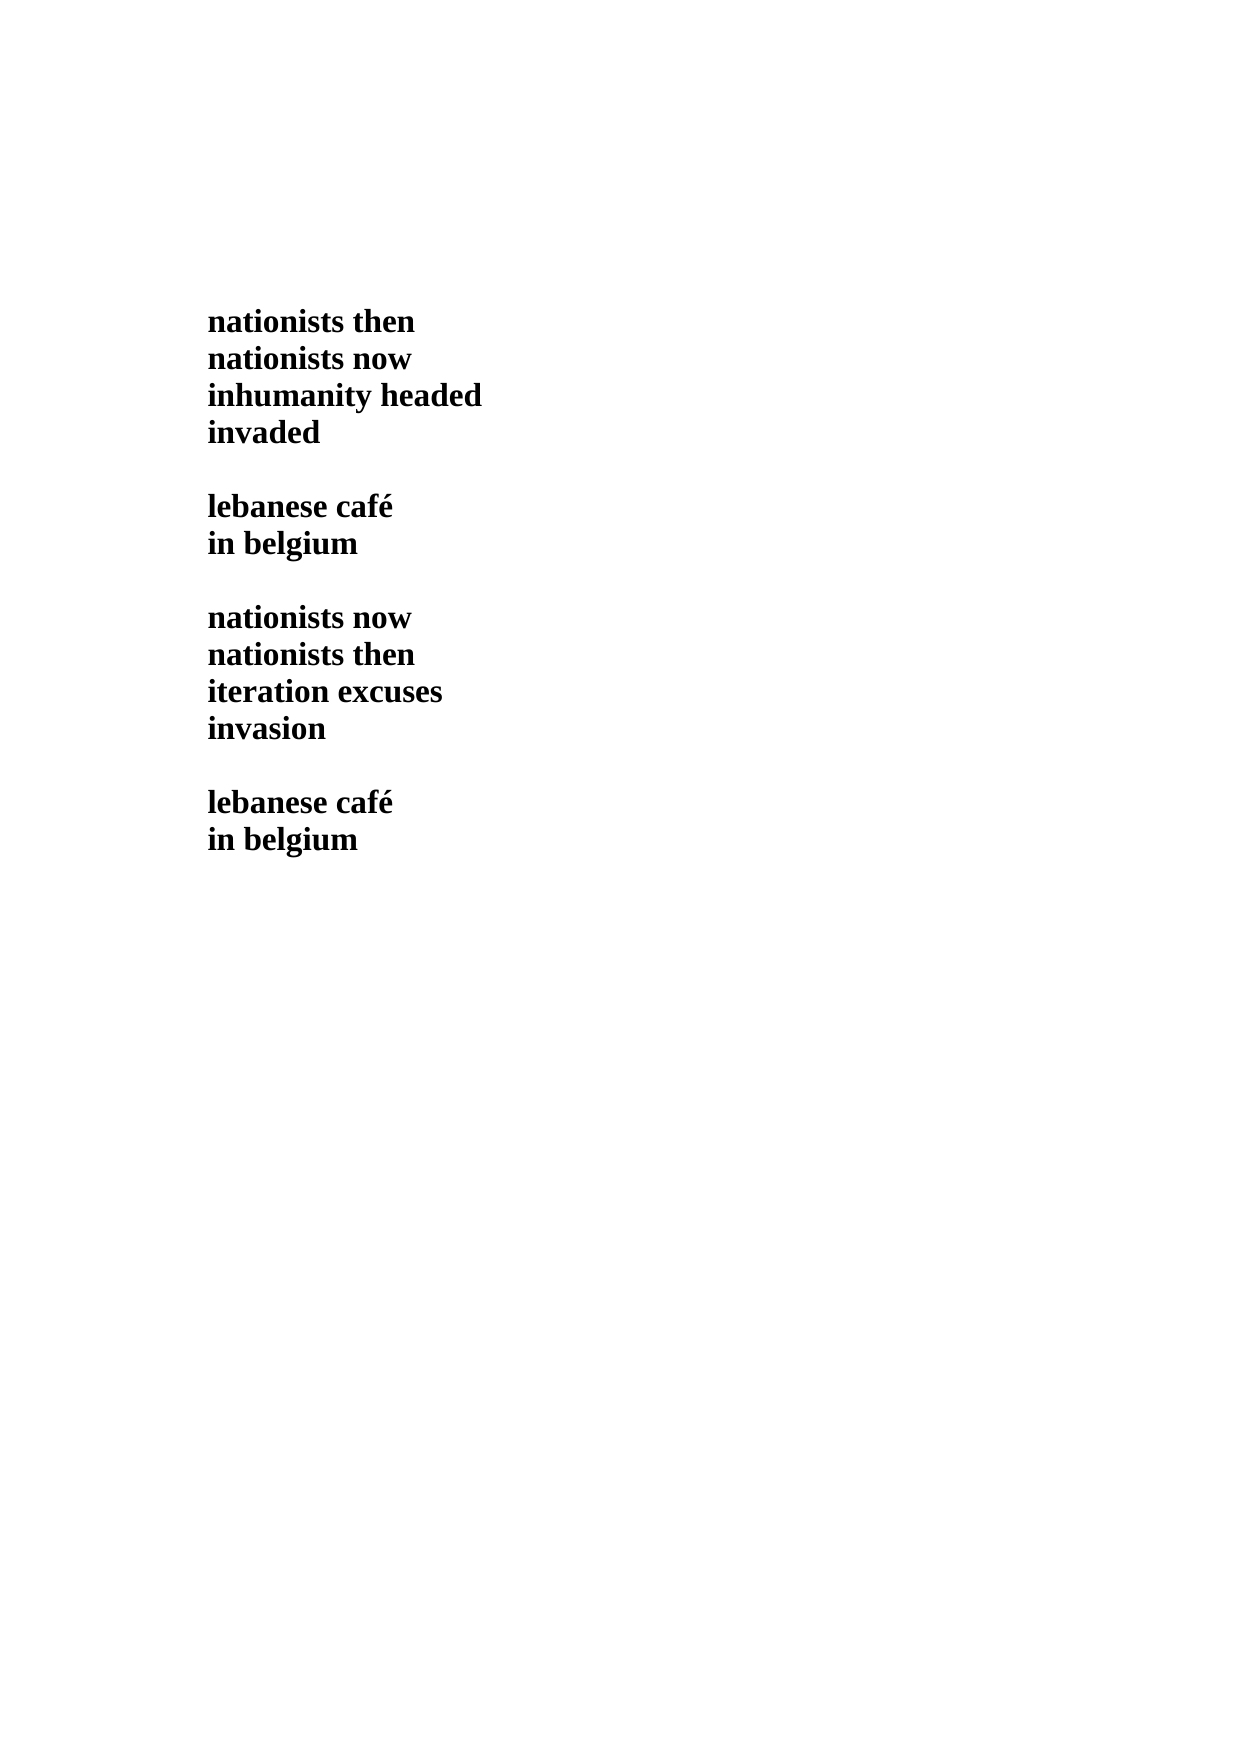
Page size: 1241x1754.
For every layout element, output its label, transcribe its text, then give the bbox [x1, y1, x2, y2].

text in belgium [207, 525, 1122, 562]
text nationists then [207, 636, 1122, 673]
text nationists now [207, 599, 1122, 636]
text invasion [207, 710, 1122, 747]
text nationists then [207, 303, 1122, 340]
text iteration excuses [207, 673, 1122, 710]
text lebanese café [207, 488, 1122, 525]
text nationists now [207, 340, 1122, 377]
text in belgium [207, 821, 1122, 858]
text inhumanity headed [207, 377, 1122, 414]
text lebanese café [207, 784, 1122, 821]
text invaded [207, 414, 1122, 451]
